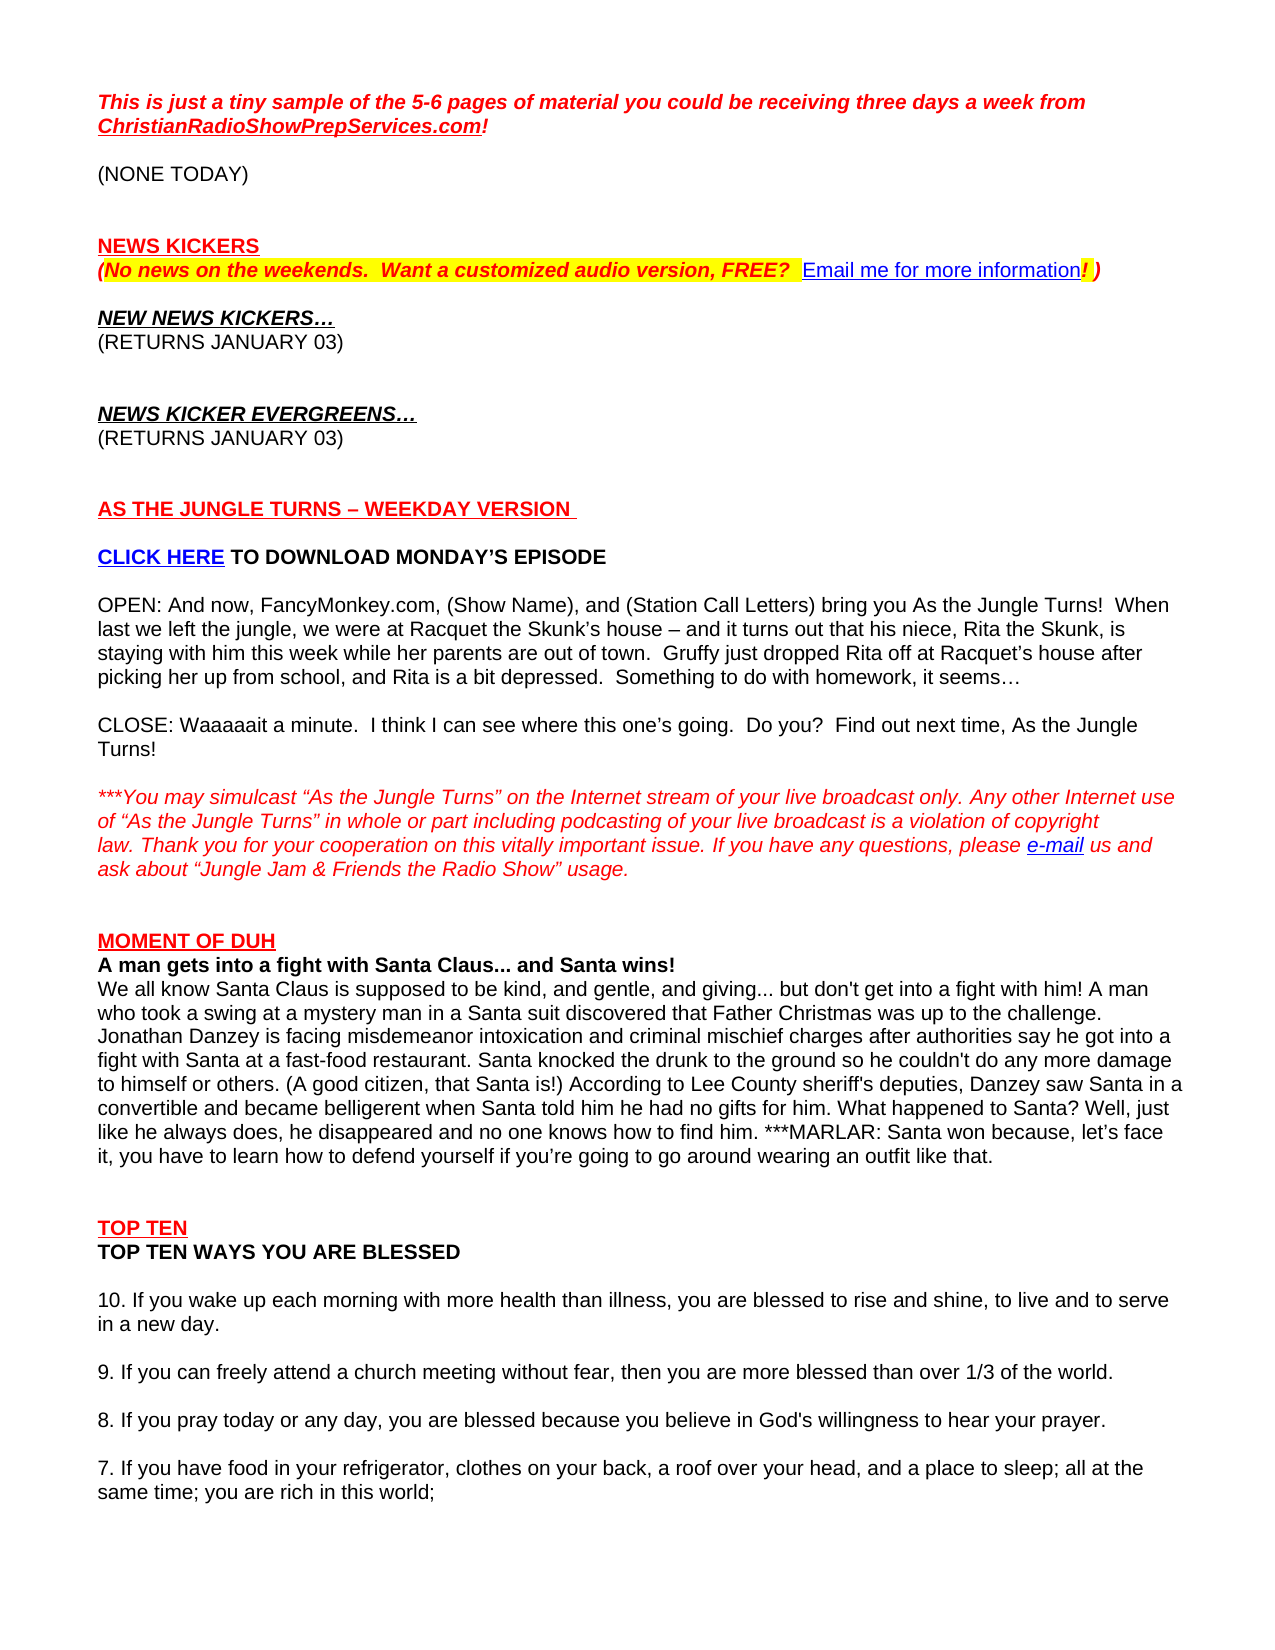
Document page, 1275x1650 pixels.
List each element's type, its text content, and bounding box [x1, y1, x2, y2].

text 7. If you have food in your refrigerator, clothes on your back, a roof over your head, and a place to sleep; all at the same time; you are rich in this world; [97, 1456, 1185, 1503]
text We all know Santa Claus is supposed to be kind, and gentle, and giving... but don't get into a fight with him! A man who took a swing at a mystery man in a Santa suit discovered that Father Christmas was up to the challenge. Jonathan Danzey is facing misdemeanor intoxication and criminal mischief charges after authorities say he got into a fight with Santa at a fast-food restaurant. Santa knocked the drunk to the ground so he couldn't do any more damage to himself or others. (A good citizen, that Santa is!) According to Lee County sheriff's deputies, Danzey saw Santa in a convertible and became belligerent when Santa told him he had no gifts for him. What happened to Santa? Well, just like he always does, he disappeared and no one knows how to find him. ***MARLAR: Santa won because, let’s face it, you have to learn how to defend yourself if you’re going to go around wearing an outfit like that. [97, 976, 1185, 1168]
text AS THE JUNGLE TURNS – WEEKDAY VERSION [97, 497, 1185, 521]
text 10. If you wake up each morning with more health than illness, you are blessed to rise and shine, to live and to serve in a new day. [97, 1288, 1185, 1336]
text TOP TEN [97, 1216, 1185, 1240]
text (No news on the weekends. Want a customized audio version, FREE? Email me for more information! ) [97, 258, 1185, 282]
text This is just a tiny sample of the 5-6 pages of material you could be receiving three days a week from ChristianRadioShowPrepServices.com! [97, 90, 1185, 138]
text 9. If you can freely attend a church meeting without fear, then you are more blessed than over 1/3 of the world. [97, 1360, 1185, 1384]
text (NONE TODAY) [97, 162, 1185, 186]
text CLICK HERE TO DOWNLOAD MONDAY’S EPISODE [97, 545, 1185, 569]
text NEWS KICKER EVERGREENS… [97, 401, 1185, 425]
text NEW NEWS KICKERS… [97, 306, 1185, 329]
text ***You may simulcast “As the Jungle Turns” on the Internet stream of your live broadcast only. Any other Internet use of “As the Jungle Turns” in whole or part including podcasting of your live broadcast is a violation of copyright law. Thank you for your cooperation on this vitally important issue. If you have any questions, please e-mail us and ask about “Jungle Jam & Friends the Radio Show” usage. [97, 785, 1185, 881]
text (RETURNS JANUARY 03) [97, 425, 1185, 449]
text (RETURNS JANUARY 03) [97, 329, 1185, 353]
text MOMENT OF DUH [97, 928, 1185, 952]
text OPEN: And now, FancyMonkey.com, (Show Name), and (Station Call Letters) bring you As the Jungle Turns! When last we left the jungle, we were at Racquet the Skunk’s house – and it turns out that his niece, Rita the Skunk, is staying with him this week while her parents are out of town. Gruffy just dropped Rita off at Racquet’s house after picking her up from school, and Rita is a bit depressed. Something to do with homework, it seems… [97, 593, 1185, 689]
text NEWS KICKERS [97, 234, 1185, 258]
text A man gets into a fight with Santa Claus... and Santa wins! [97, 952, 1185, 976]
text CLOSE: Waaaaait a minute. I think I can see where this one’s going. Do you? Find out next time, As the Jungle Turns! [97, 713, 1185, 761]
text 8. If you pray today or any day, you are blessed because you believe in God's willingness to hear your prayer. [97, 1408, 1185, 1432]
text TOP TEN WAYS YOU ARE BLESSED [97, 1240, 1185, 1264]
